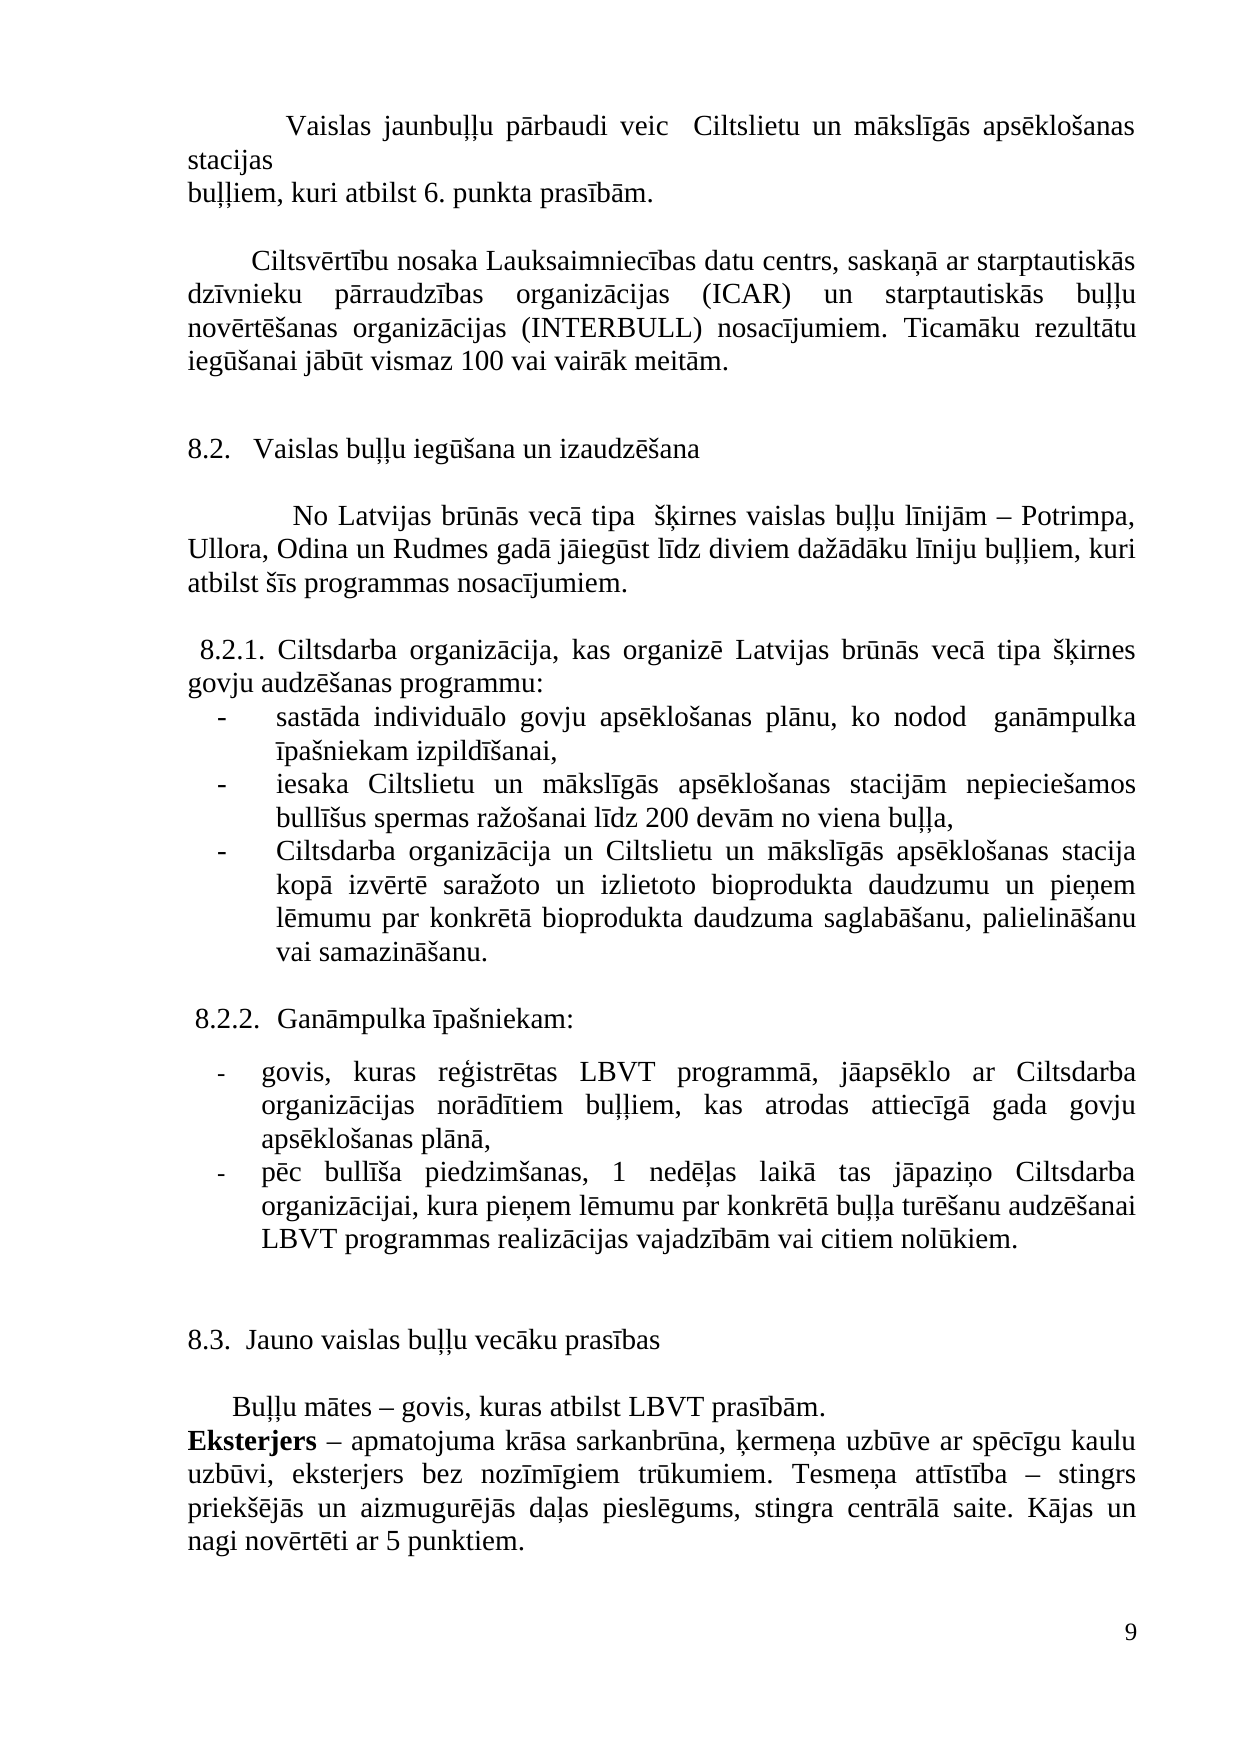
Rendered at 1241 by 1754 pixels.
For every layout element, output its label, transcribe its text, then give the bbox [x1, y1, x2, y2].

text 8.3. Jauno vaislas buļļu vecāku prasības [187, 1322, 1137, 1356]
list govis, kuras reģistrētas LBVT programmā, jāapsēklo ar Ciltsdarba organizācijas norādītiem buļļiem, kas atrodas attiecīgā gada govju apsēklošanas plānā, [217, 1054, 1137, 1154]
text buļļiem, kuri atbilst 6. punkta prasībām. [187, 176, 1137, 209]
text Buļļu mātes – govis, kuras atbilst LBVT prasībām. [224, 1389, 1137, 1423]
text 8.2.1. Ciltsdarba organizācija, kas organizē Latvijas brūnās vecā tipa šķirnes govju audzēšanas programmu: [187, 632, 1137, 699]
text 8.2. Vaislas buļļu iegūšana un izaudzēšana [187, 431, 1137, 464]
text Ciltsvērtību nosaka Lauksaimniecības datu centrs, saskaņā ar starptautiskās dzīvnieku pārraudzības organizācijas (ICAR) un starptautiskās buļļu novērtēšanas organizācijas (INTERBULL) nosacījumiem. Ticamāku rezultātu iegūšanai jābūt vismaz 100 vai vairāk meitām. [187, 243, 1137, 377]
text - iesaka Ciltslietu un mākslīgās apsēklošanas stacijām nepieciešamos bullīšus spermas ražošanai līdz 200 devām no viena buļļa, [217, 766, 1137, 833]
text Eksterjers – apmatojuma krāsa sarkanbrūna, ķermeņa uzbūve ar spēcīgu kaulu uzbūvi, eksterjers bez nozīmīgiem trūkumiem. Tesmeņa attīstība – stingrs priekšējās un aizmugurējās daļas pieslēgums, stingra centrālā saite. Kājas un nagi novērtēti ar 5 punktiem. [187, 1423, 1137, 1557]
text No Latvijas brūnās vecā tipa šķirnes vaislas buļļu līnijām – Potrimpa, Ullora, Odina un Rudmes gadā jāiegūst līdz diviem dažādāku līniju buļļiem, kuri atbilst šīs programmas nosacījumiem. [187, 498, 1137, 598]
text - sastāda individuālo govju apsēklošanas plānu, ko nodod ganāmpulka īpašniekam izpildīšanai, [217, 699, 1137, 766]
text 8.2.2. Ganāmpulka īpašniekam: [187, 1001, 1137, 1034]
text Vaislas jaunbuļļu pārbaudi veic Ciltslietu un mākslīgās apsēklošanas stacijas [187, 108, 1137, 176]
list pēc bullīša piedzimšanas, 1 nedēļas laikā tas jāpaziņo Ciltsdarba organizācijai, kura pieņem lēmumu par konkrētā buļļa turēšanu audzēšanai LBVT programmas realizācijas vajadzībām vai citiem nolūkiem. [217, 1154, 1137, 1255]
list Ciltsdarba organizācija un Ciltslietu un mākslīgās apsēklošanas stacija kopā izvērtē saražoto un izlietoto bioprodukta daudzumu un pieņem lēmumu par konkrētā bioprodukta daudzuma saglabāšanu, palielināšanu vai samazināšanu. [217, 833, 1137, 967]
